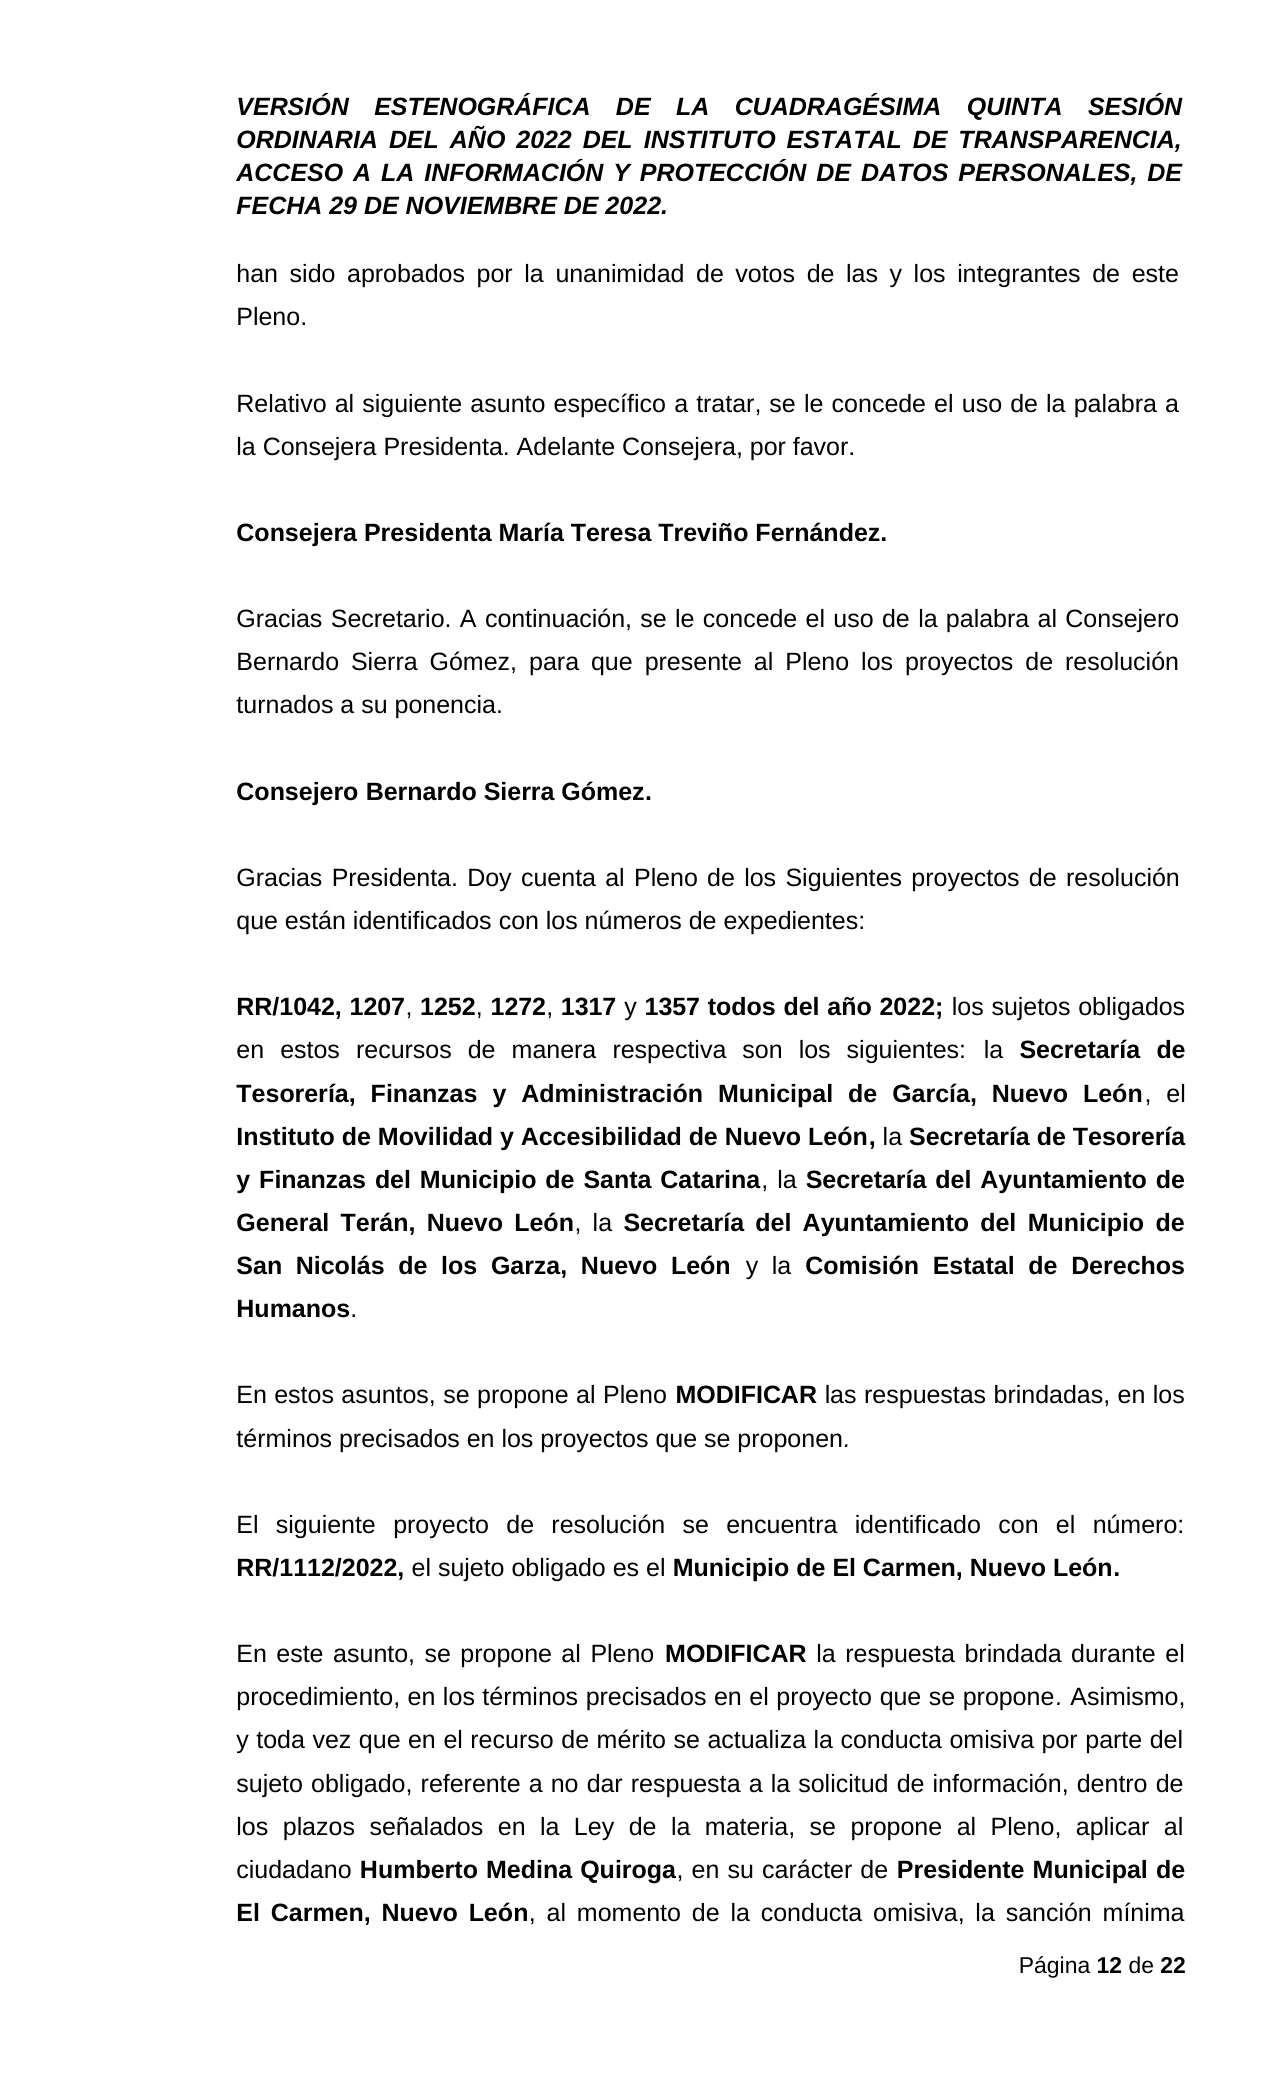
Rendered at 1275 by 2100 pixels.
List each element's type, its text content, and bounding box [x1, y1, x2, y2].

text Gracias Presidenta. Doy cuenta al Pleno de los Siguientes proyectos de resolución que están identificados con los números de expedientes: [236, 863, 1181, 935]
text El siguiente proyecto de resolución se encuentra identificado con el número: RR/1112/2022, el sujeto obligado es el Municipio de El Carmen, Nuevo León. [236, 1510, 1186, 1582]
text RR/1042, 1207, 1252, 1272, 1317 y 1357 todos del año 2022; los sujetos obligados en estos recursos de manera respectiva son los siguientes: la Secretaría de Tesorería, Finanzas y Administración Municipal de García, Nuevo León, el Instituto de Movilidad y Accesibilidad de Nuevo León, la Secretaría de Tesorería y Finanzas del Municipio de Santa Catarina, la Secretaría del Ayuntamiento de General Terán, Nuevo León, la Secretaría del Ayuntamiento del Municipio de San Nicolás de los Garza, Nuevo León y la Comisión Estatal de Derechos Humanos. [236, 992, 1186, 1323]
text En este asunto, se propone al Pleno MODIFICAR la respuesta brindada durante el procedimiento, en los términos precisados en el proyecto que se propone. Asimismo, y toda vez que en el recurso de mérito se actualiza la conducta omisiva por parte del sujeto obligado, referente a no dar respuesta a la solicitud de información, dentro de los plazos señalados en la Ley de la materia, se propone al Pleno, aplicar al ciudadano Humberto Medina Quiroga, en su carácter de Presidente Municipal de El Carmen, Nuevo León, al momento de la conducta omisiva, la sanción mínima [236, 1639, 1186, 1927]
text En estos asuntos, se propone al Pleno MODIFICAR las respuestas brindadas, en los términos precisados en los proyectos que se proponen. [236, 1381, 1186, 1452]
text Consejera Presidenta María Teresa Treviño Fernández. [236, 518, 1181, 547]
text han sido aprobados por la unanimidad de votos de las y los integrantes de este Pleno. [236, 259, 1181, 331]
text Consejero Bernardo Sierra Gómez. [236, 777, 1181, 806]
text Relativo al siguiente asunto específico a tratar, se le concede el uso de la palabra a la Consejera Presidenta. Adelante Consejera, por favor. [236, 389, 1181, 461]
text Gracias Secretario. A continuación, se le concede el uso de la palabra al Consejero Bernardo Sierra Gómez, para que presente al Pleno los proyectos de resolución turnados a su ponencia. [236, 604, 1181, 719]
